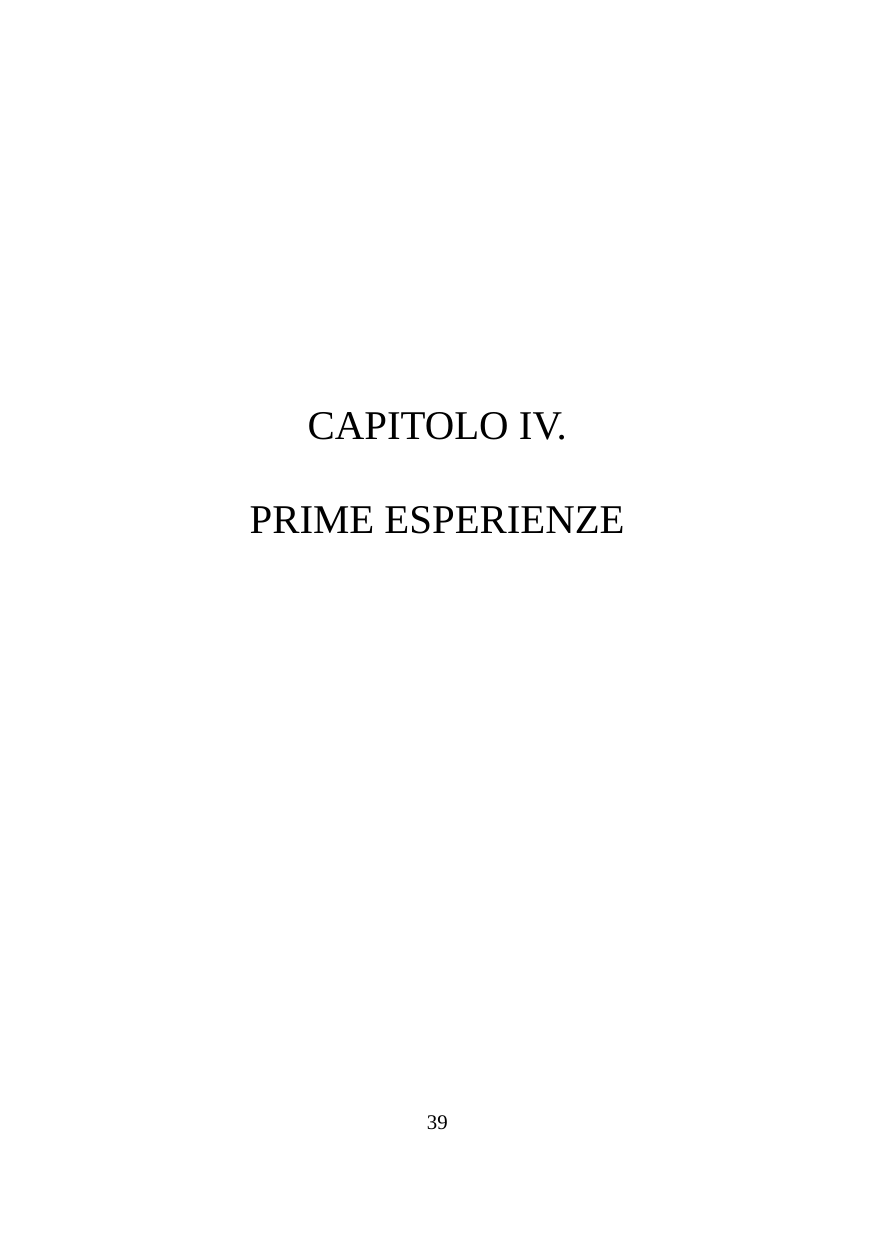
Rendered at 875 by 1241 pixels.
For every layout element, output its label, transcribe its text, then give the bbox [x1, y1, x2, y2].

subtitle CAPITOLO IV. PRIME ESPERIENZE [106, 402, 768, 542]
